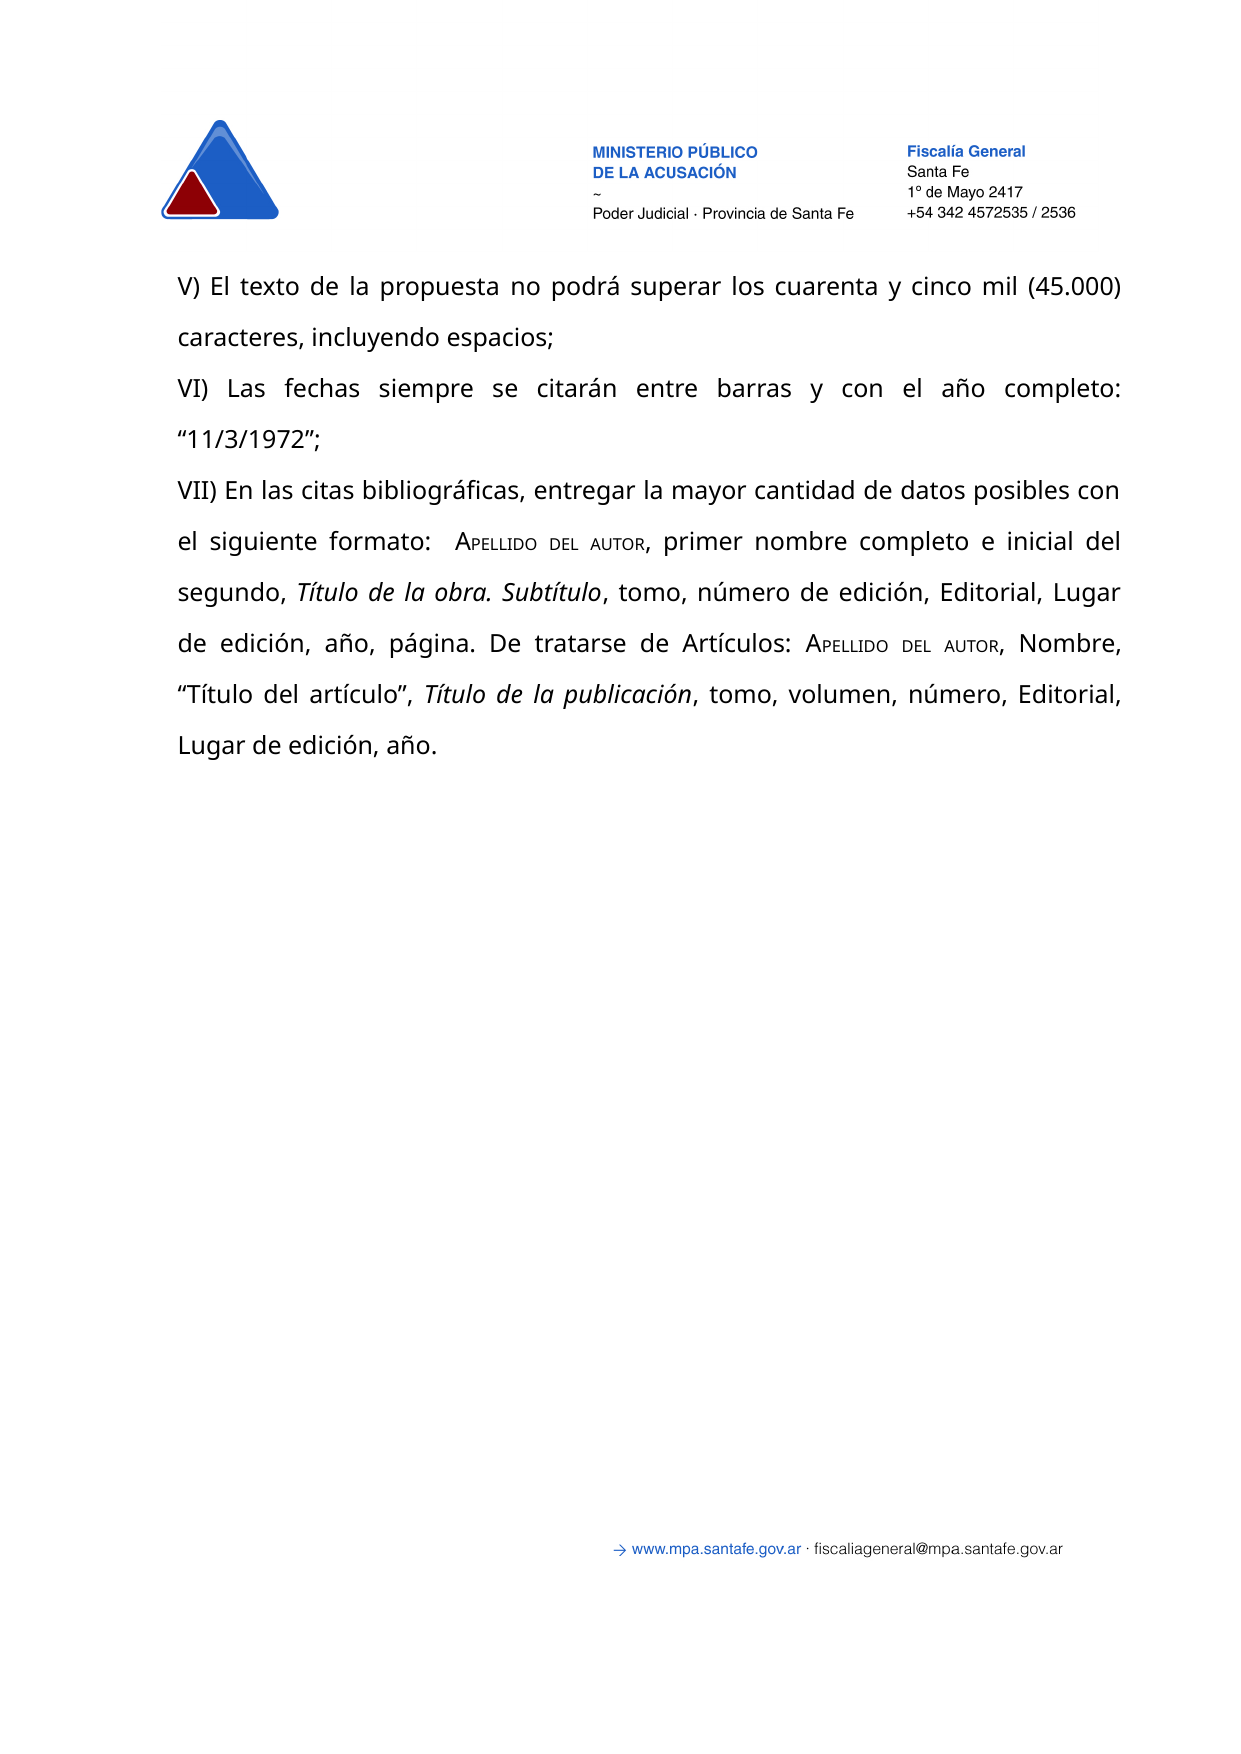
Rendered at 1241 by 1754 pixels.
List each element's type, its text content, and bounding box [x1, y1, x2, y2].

text V) El texto de la propuesta no podrá superar los cuarenta y cinco mil (45.000) caracteres, incluyendo espacios; [177, 234, 1122, 354]
picture [161, 0, 1099, 252]
text VII) En las citas bibliográficas, entregar la mayor cantidad de datos posibles con el siguiente formato: Apellido del autor, primer nombre completo e inicial del segundo, Título de la obra. Subtítulo, tomo, número de edición, Editorial, Lugar de edición, año, página. De tratarse de Artículos: Apellido del autor, Nombre, “Título del artículo”, Título de la publicación, tomo, volumen, número, Editorial, Lugar de edición, año. [177, 473, 1122, 762]
text VI) Las fechas siempre se citarán entre barras y con el año completo: “11/3/1972”; [177, 371, 1122, 456]
picture [612, 1540, 1123, 1577]
